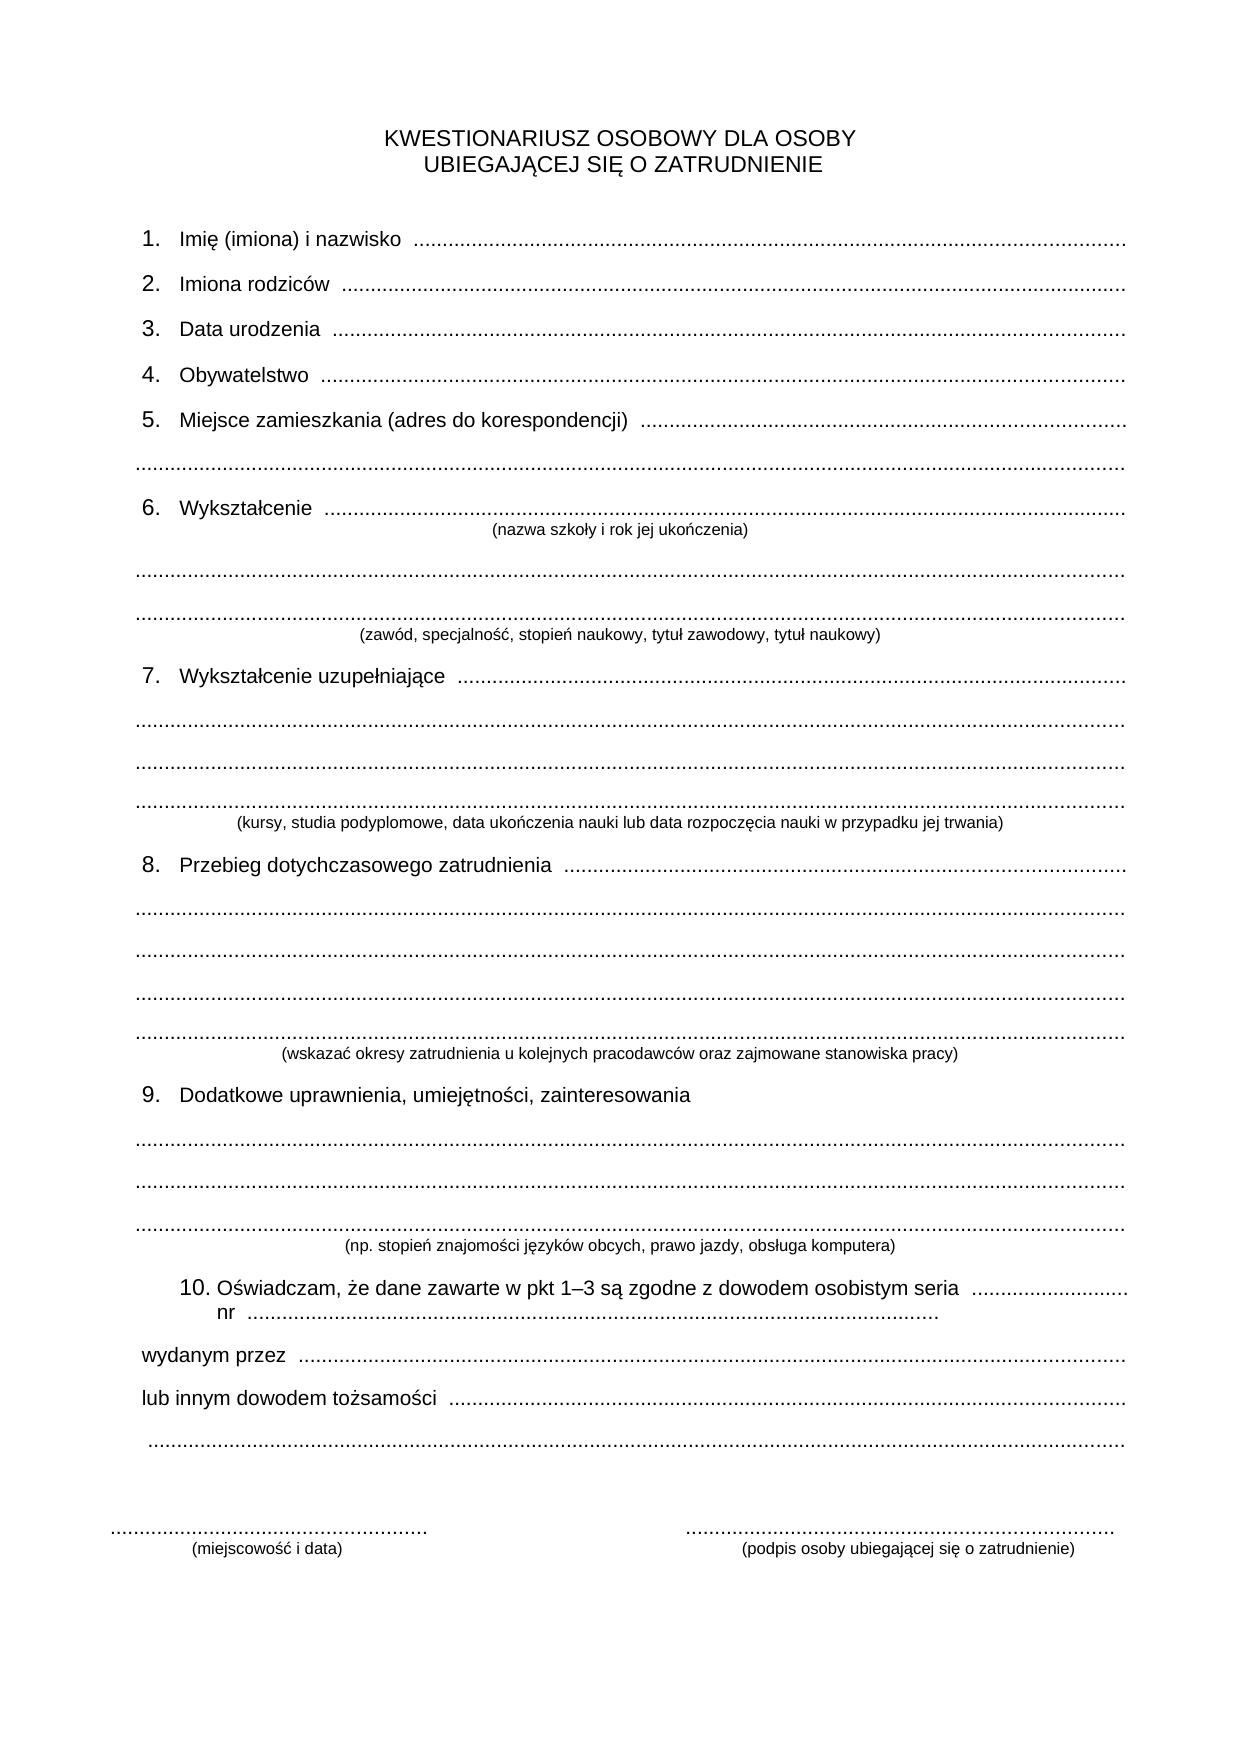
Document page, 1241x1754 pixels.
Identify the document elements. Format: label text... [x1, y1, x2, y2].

text KWESTIONARIUSZ OSOBOWY DLA OSOBY UBIEGAJĄCEJ SIĘ O ZATRUDNIENIE [104, 125, 1136, 178]
list Obywatelstwo [142, 361, 1136, 387]
list Miejsce zamieszkania (adres do korespondencji) [142, 406, 1136, 432]
text (wskazać okresy zatrudnienia u kolejnych pracodawców oraz zajmowane stanowiska pracy) [104, 1043, 1136, 1063]
list Przebieg dotychczasowego zatrudnienia [142, 851, 1136, 877]
list Oświadczam, że dane zawarte w pkt 1–3 są zgodne z dowodem osobistym seria nr [179, 1274, 1136, 1324]
text (nazwa szkoły i rok jej ukończenia) [104, 520, 1136, 539]
list Imię (imiona) i nazwisko [142, 225, 1136, 252]
text (np. stopień znajomości języków obcych, prawo jazdy, obsługa komputera) [104, 1236, 1136, 1255]
text (kursy, studia podyplomowe, data ukończenia nauki lub data rozpoczęcia nauki w przypadku jej trwania) [104, 813, 1136, 832]
text (zawód, specjalność, stopień naukowy, tytuł zawodowy, tytuł naukowy) [104, 624, 1136, 643]
list Wykształcenie uzupełniające [142, 662, 1136, 689]
text (miejscowość i data) (podpis osoby ubiegającej się o zatrudnienie) [104, 1539, 1136, 1580]
list Imiona rodziców [142, 270, 1136, 297]
list Dodatkowe uprawnienia, umiejętności, zainteresowania [142, 1081, 1136, 1108]
text lub innym dowodem tożsamości [142, 1386, 1136, 1409]
list Wykształcenie [142, 493, 1136, 520]
list Data urodzenia [142, 315, 1136, 342]
text wydanym przez [142, 1343, 1136, 1367]
